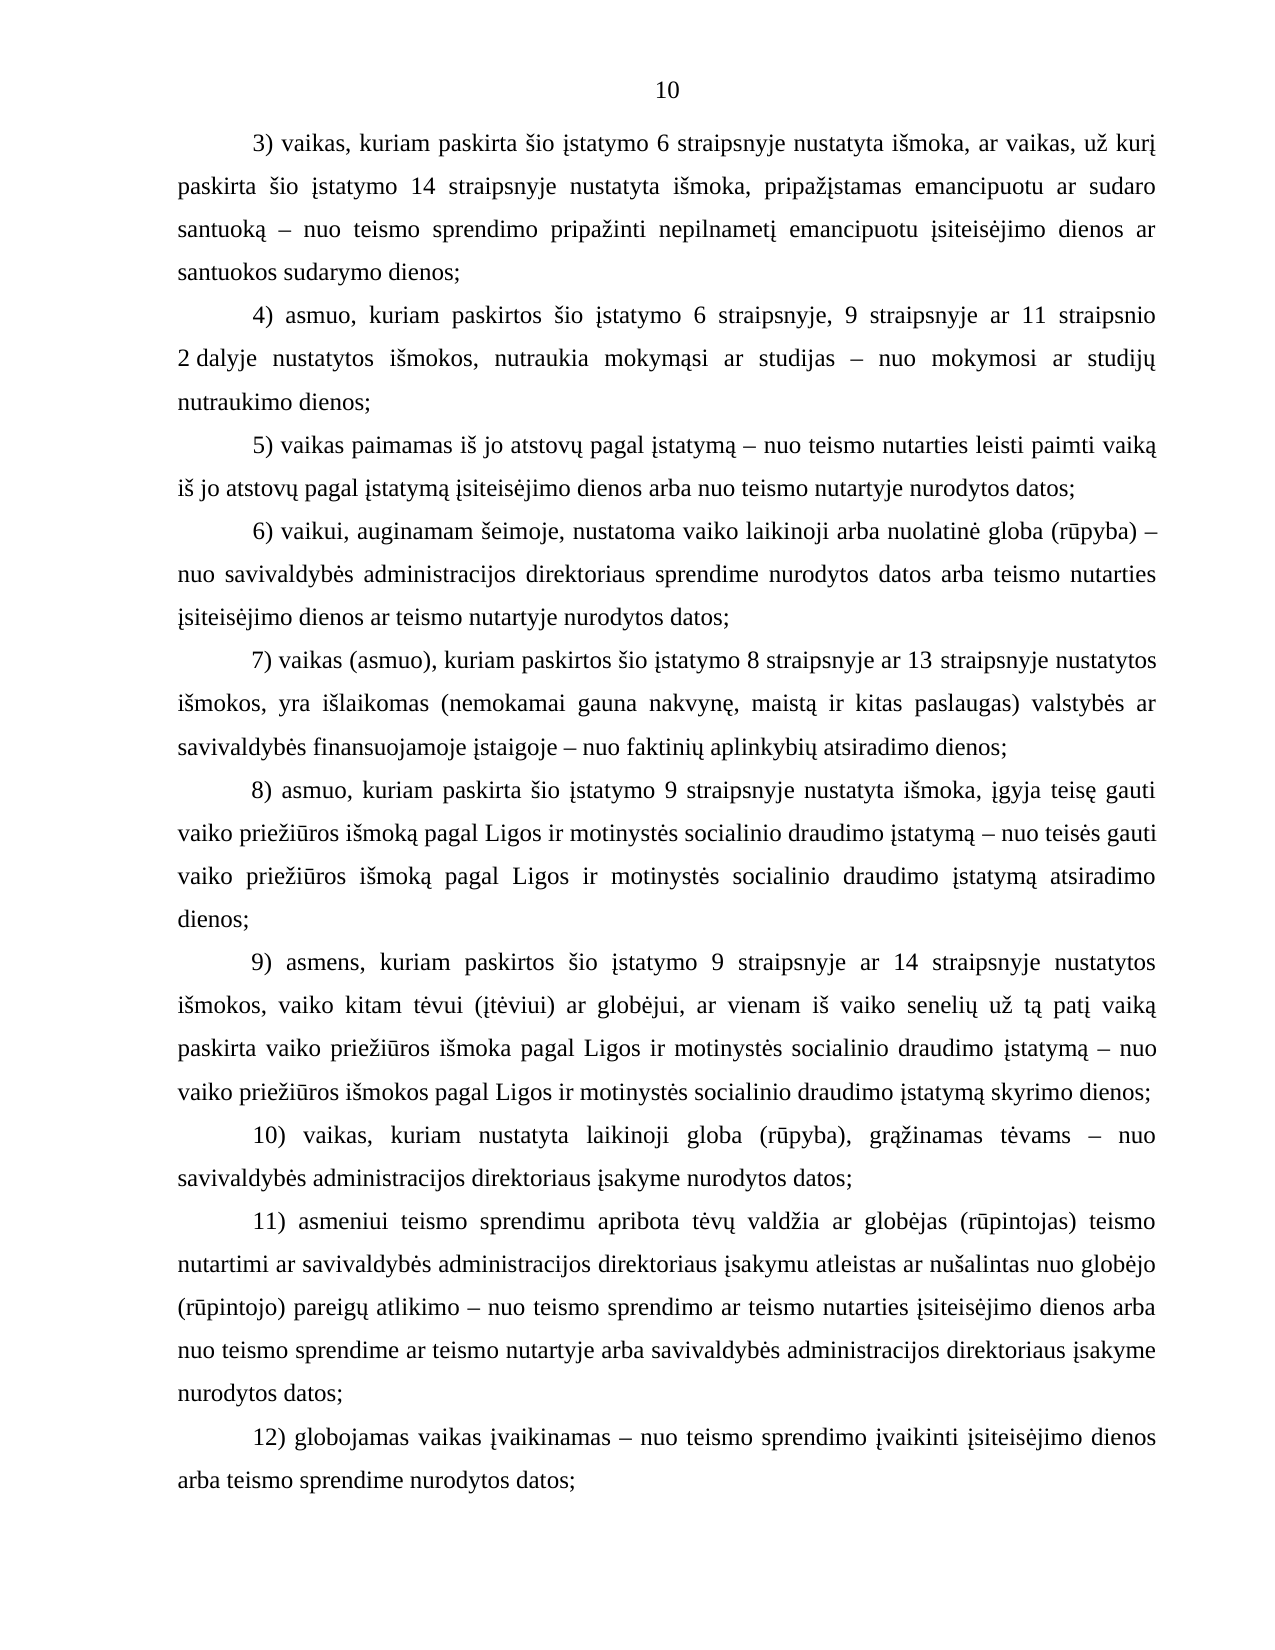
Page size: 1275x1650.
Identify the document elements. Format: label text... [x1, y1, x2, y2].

text 7) vaikas (asmuo), kuriam paskirtos šio įstatymo 8 straipsnyje ar 13 straipsnyje nustatytos išmokos, yra išlaikomas (nemokamai gauna nakvynę, maistą ir kitas paslaugas) valstybės ar savivaldybės finansuojamoje įstaigoje – nuo faktinių aplinkybių atsiradimo dienos; [177, 645, 1157, 760]
text 5) vaikas paimamas iš jo atstovų pagal įstatymą – nuo teismo nutarties leisti paimti vaiką iš jo atstovų pagal įstatymą įsiteisėjimo dienos arba nuo teismo nutartyje nurodytos datos; [177, 430, 1157, 502]
text 6) vaikui, auginamam šeimoje, nustatoma vaiko laikinoji arba nuolatinė globa (rūpyba) – nuo savivaldybės administracijos direktoriaus sprendime nurodytos datos arba teismo nutarties įsiteisėjimo dienos ar teismo nutartyje nurodytos datos; [177, 516, 1157, 631]
text 10) vaikas, kuriam nustatyta laikinoji globa (rūpyba), grąžinamas tėvams – nuo savivaldybės administracijos direktoriaus įsakyme nurodytos datos; [177, 1120, 1157, 1192]
text 9) asmens, kuriam paskirtos šio įstatymo 9 straipsnyje ar 14 straipsnyje nustatytos išmokos, vaiko kitam tėvui (įtėviui) ar globėjui, ar vienam iš vaiko senelių už tą patį vaiką paskirta vaiko priežiūros išmoka pagal Ligos ir motinystės socialinio draudimo įstatymą – nuo vaiko priežiūros išmokos pagal Ligos ir motinystės socialinio draudimo įstatymą skyrimo dienos; [177, 947, 1157, 1105]
text 8) asmuo, kuriam paskirta šio įstatymo 9 straipsnyje nustatyta išmoka, įgyja teisę gauti vaiko priežiūros išmoką pagal Ligos ir motinystės socialinio draudimo įstatymą – nuo teisės gauti vaiko priežiūros išmoką pagal Ligos ir motinystės socialinio draudimo įstatymą atsiradimo dienos; [177, 775, 1157, 933]
text 3) vaikas, kuriam paskirta šio įstatymo 6 straipsnyje nustatyta išmoka, ar vaikas, už kurį paskirta šio įstatymo 14 straipsnyje nustatyta išmoka, pripažįstamas emancipuotu ar sudaro santuoką – nuo teismo sprendimo pripažinti nepilnametį emancipuotu įsiteisėjimo dienos ar santuokos sudarymo dienos; [177, 128, 1157, 286]
text 12) globojamas vaikas įvaikinamas – nuo teismo sprendimo įvaikinti įsiteisėjimo dienos arba teismo sprendime nurodytos datos; [177, 1422, 1157, 1493]
text 11) asmeniui teismo sprendimu apribota tėvų valdžia ar globėjas (rūpintojas) teismo nutartimi ar savivaldybės administracijos direktoriaus įsakymu atleistas ar nušalintas nuo globėjo (rūpintojo) pareigų atlikimo – nuo teismo sprendimo ar teismo nutarties įsiteisėjimo dienos arba nuo teismo sprendime ar teismo nutartyje arba savivaldybės administracijos direktoriaus įsakyme nurodytos datos; [177, 1206, 1157, 1407]
text 4) asmuo, kuriam paskirtos šio įstatymo 6 straipsnyje, 9 straipsnyje ar 11 straipsnio 2 dalyje nustatytos išmokos, nutraukia mokymąsi ar studijas – nuo mokymosi ar studijų nutraukimo dienos; [177, 300, 1157, 415]
